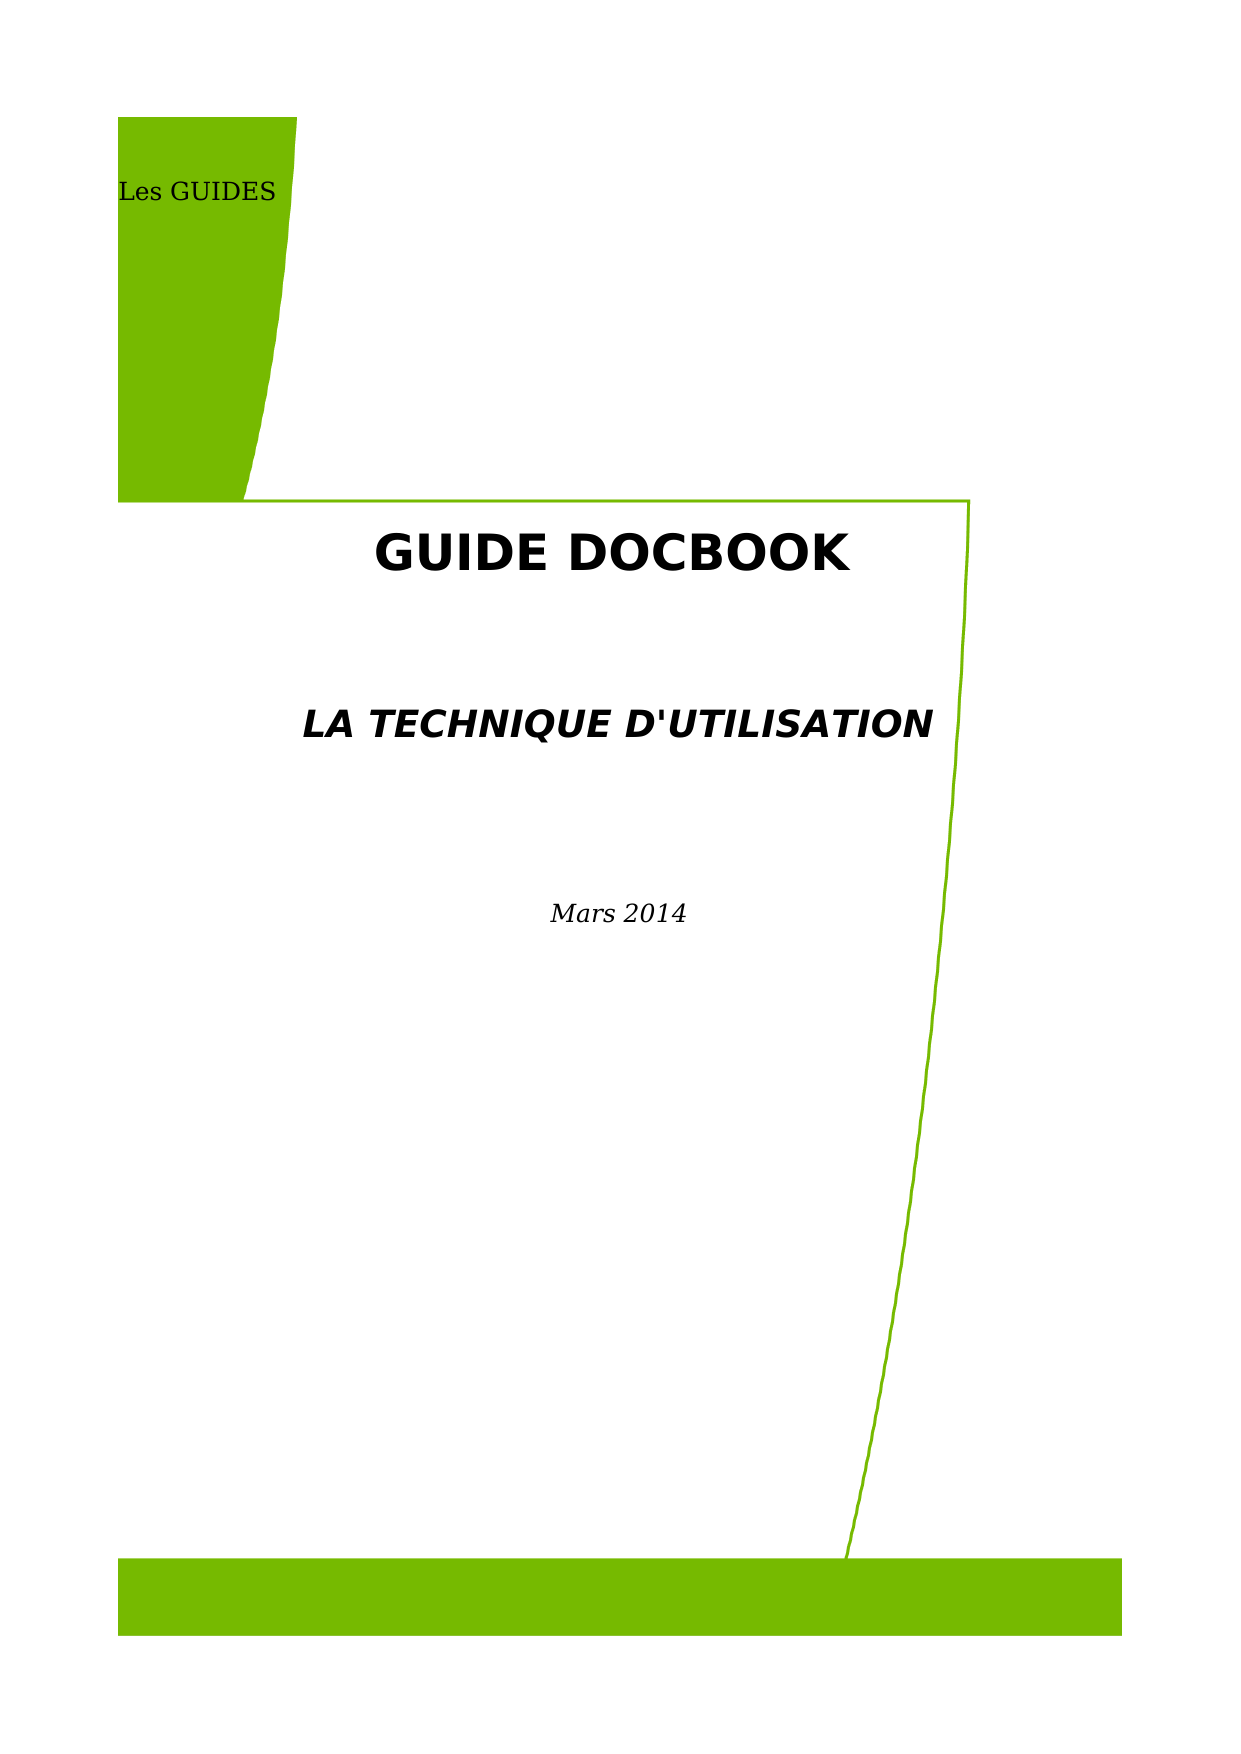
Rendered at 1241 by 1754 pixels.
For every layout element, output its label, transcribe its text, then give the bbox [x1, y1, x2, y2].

subtitle GUIDE DOCBOOK [118, 524, 1122, 582]
text Mars 2014 [118, 899, 1122, 929]
picture [220, 929, 1021, 1277]
picture [220, 582, 1021, 702]
picture [220, 476, 1021, 524]
text Les GUIDES [118, 177, 1122, 206]
picture [220, 746, 1021, 899]
subtitle LA TECHNIQUE D'UTILISATION [118, 702, 1122, 746]
